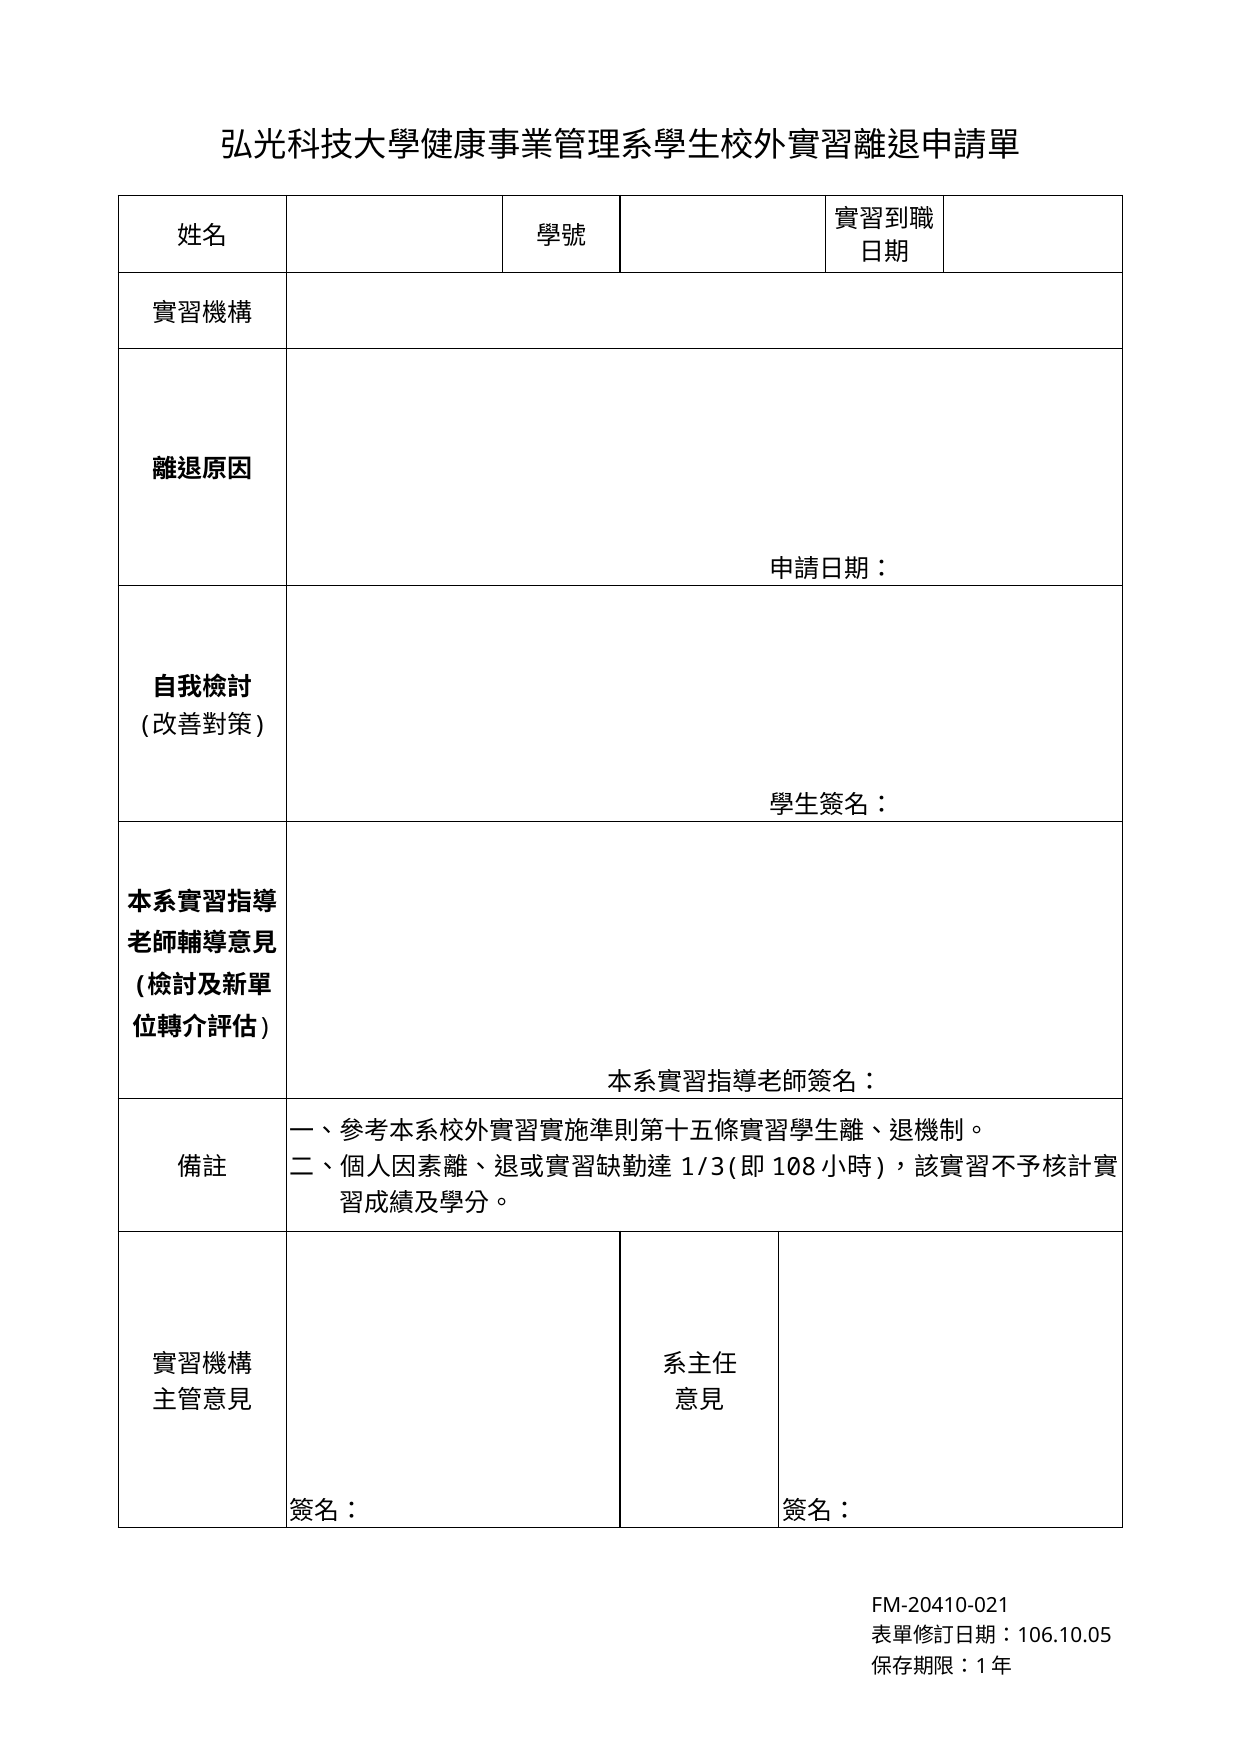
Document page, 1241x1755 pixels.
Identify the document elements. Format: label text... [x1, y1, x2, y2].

table_cell 實習機構 主管意見 [119, 1232, 286, 1527]
table_header [621, 196, 825, 272]
table_header 學號 [503, 196, 619, 272]
table_header 姓名 [119, 196, 286, 272]
text 弘光科技大學健康事業管理系學生校外實習離退申請單 [118, 118, 1122, 166]
table_cell 申請日期： [287, 349, 1122, 584]
table_cell 離退原因 [119, 349, 286, 584]
table_cell 一、參考本系校外實習實施準則第十五條實習學生離、退機制。 二、個人因素離、退或實習缺勤達1/3(即108小時)，該實習不予核計實習成績及學分。 [287, 1099, 1122, 1231]
table_header 實習到職 日期 [826, 196, 943, 272]
table_cell 本系實習指導老師簽名： [287, 822, 1122, 1098]
table_cell 實習機構 [119, 273, 286, 348]
table_cell 備註 [119, 1099, 286, 1231]
table_cell 學生簽名： [287, 586, 1122, 821]
table_cell 系主任 意見 [621, 1232, 778, 1527]
table_header [287, 196, 502, 272]
table_cell 自我檢討 (改善對策) [119, 586, 286, 821]
table_cell [287, 273, 1122, 348]
table_header [944, 196, 1122, 272]
table_cell 簽名： [779, 1232, 1122, 1527]
table_cell 簽名： [287, 1232, 619, 1527]
table_cell 本系實習指導老師輔導意見(檢討及新單位轉介評估) [119, 822, 286, 1098]
